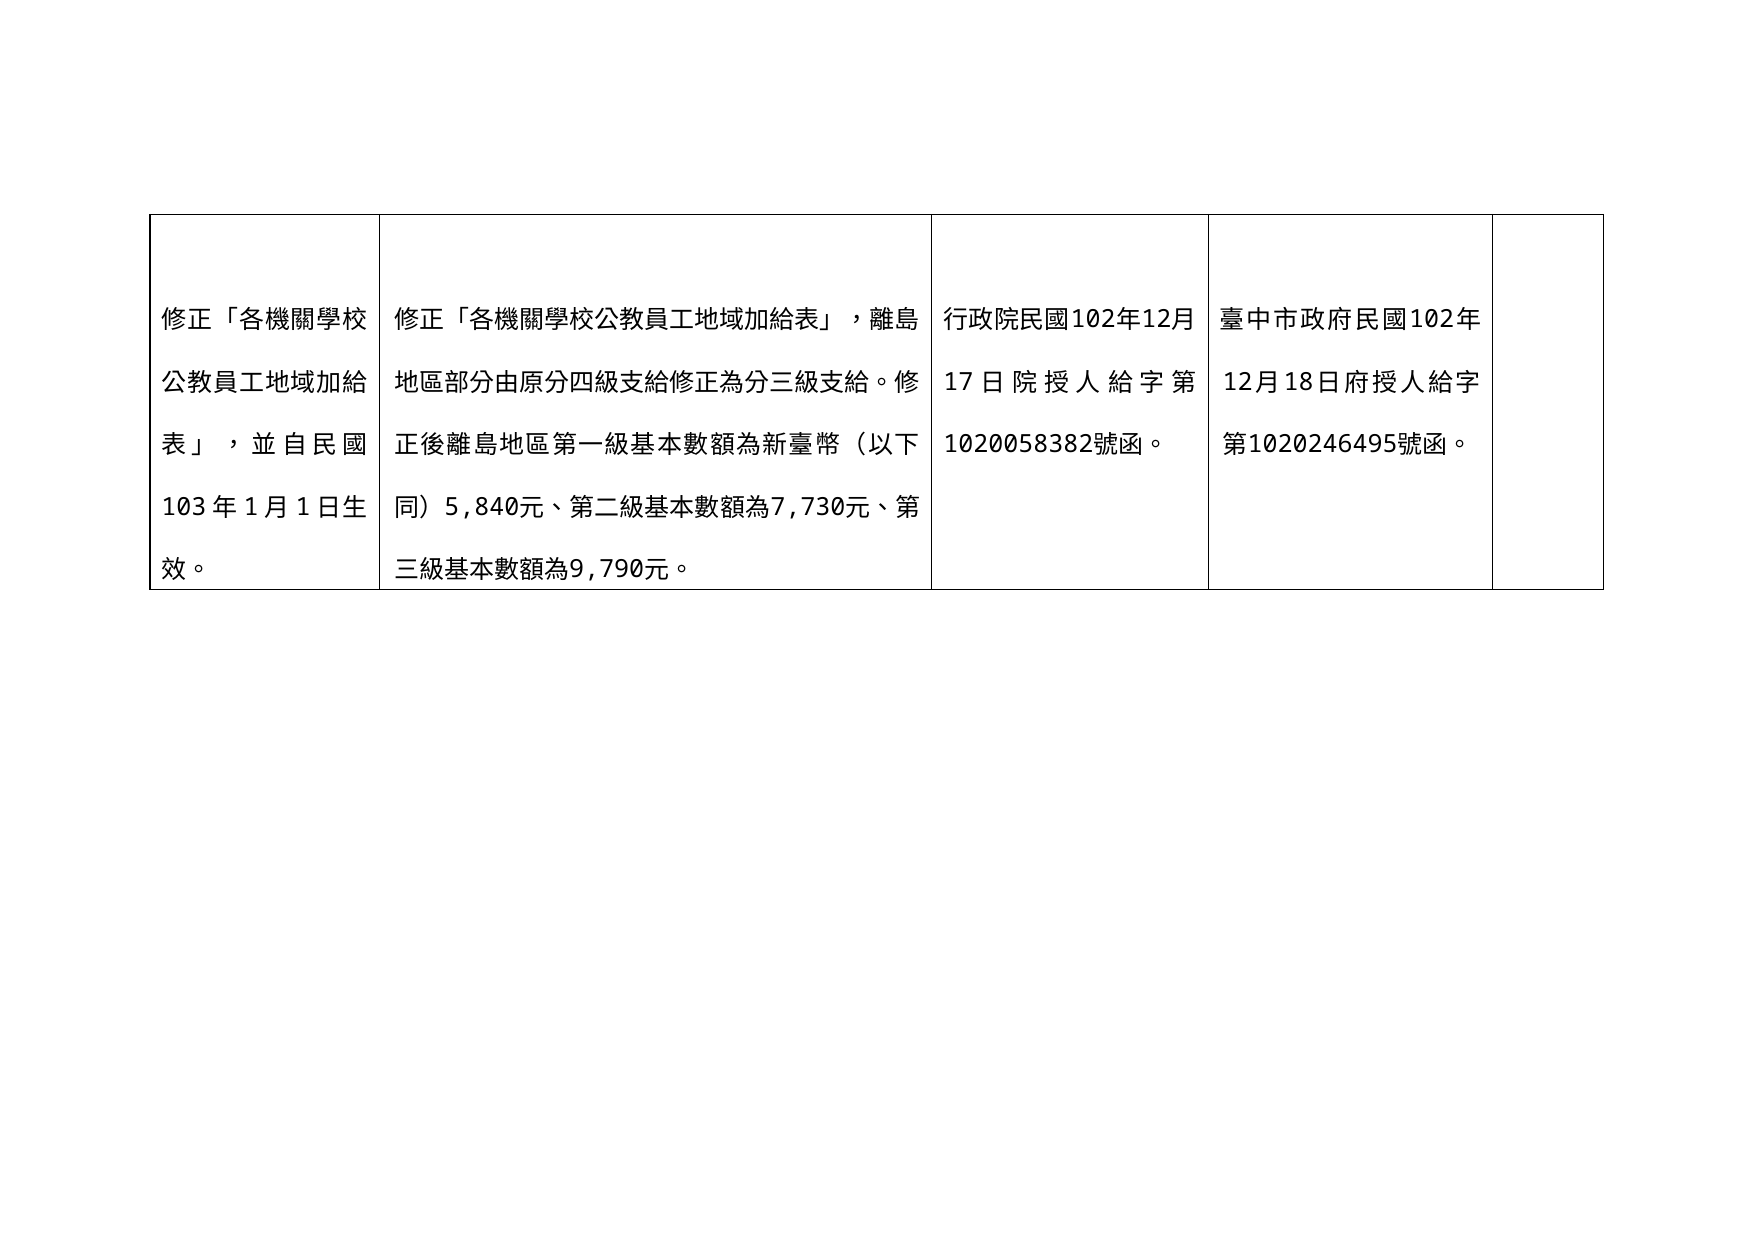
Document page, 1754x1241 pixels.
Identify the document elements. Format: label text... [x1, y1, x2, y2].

table_cell [1493, 215, 1603, 589]
table_cell 修正「各機關學校公教員工地域加給表」，離島地區部分由原分四級支給修正為分三級支給。修正後離島地區第一級基本數額為新臺幣（以下同）5,840元、第二級基本數額為7,730元、第三級基本數額為9,790元。 [380, 215, 931, 589]
table_cell 修正「各機關學校公教員工地域加給表」，並自民國103年1月1日生效。 [151, 215, 379, 589]
table_cell 行政院民國102年12月17日院授人給字第1020058382號函。 [932, 215, 1208, 589]
table_cell 臺中市政府民國102年12月18日府授人給字第1020246495號函。 [1209, 215, 1492, 589]
